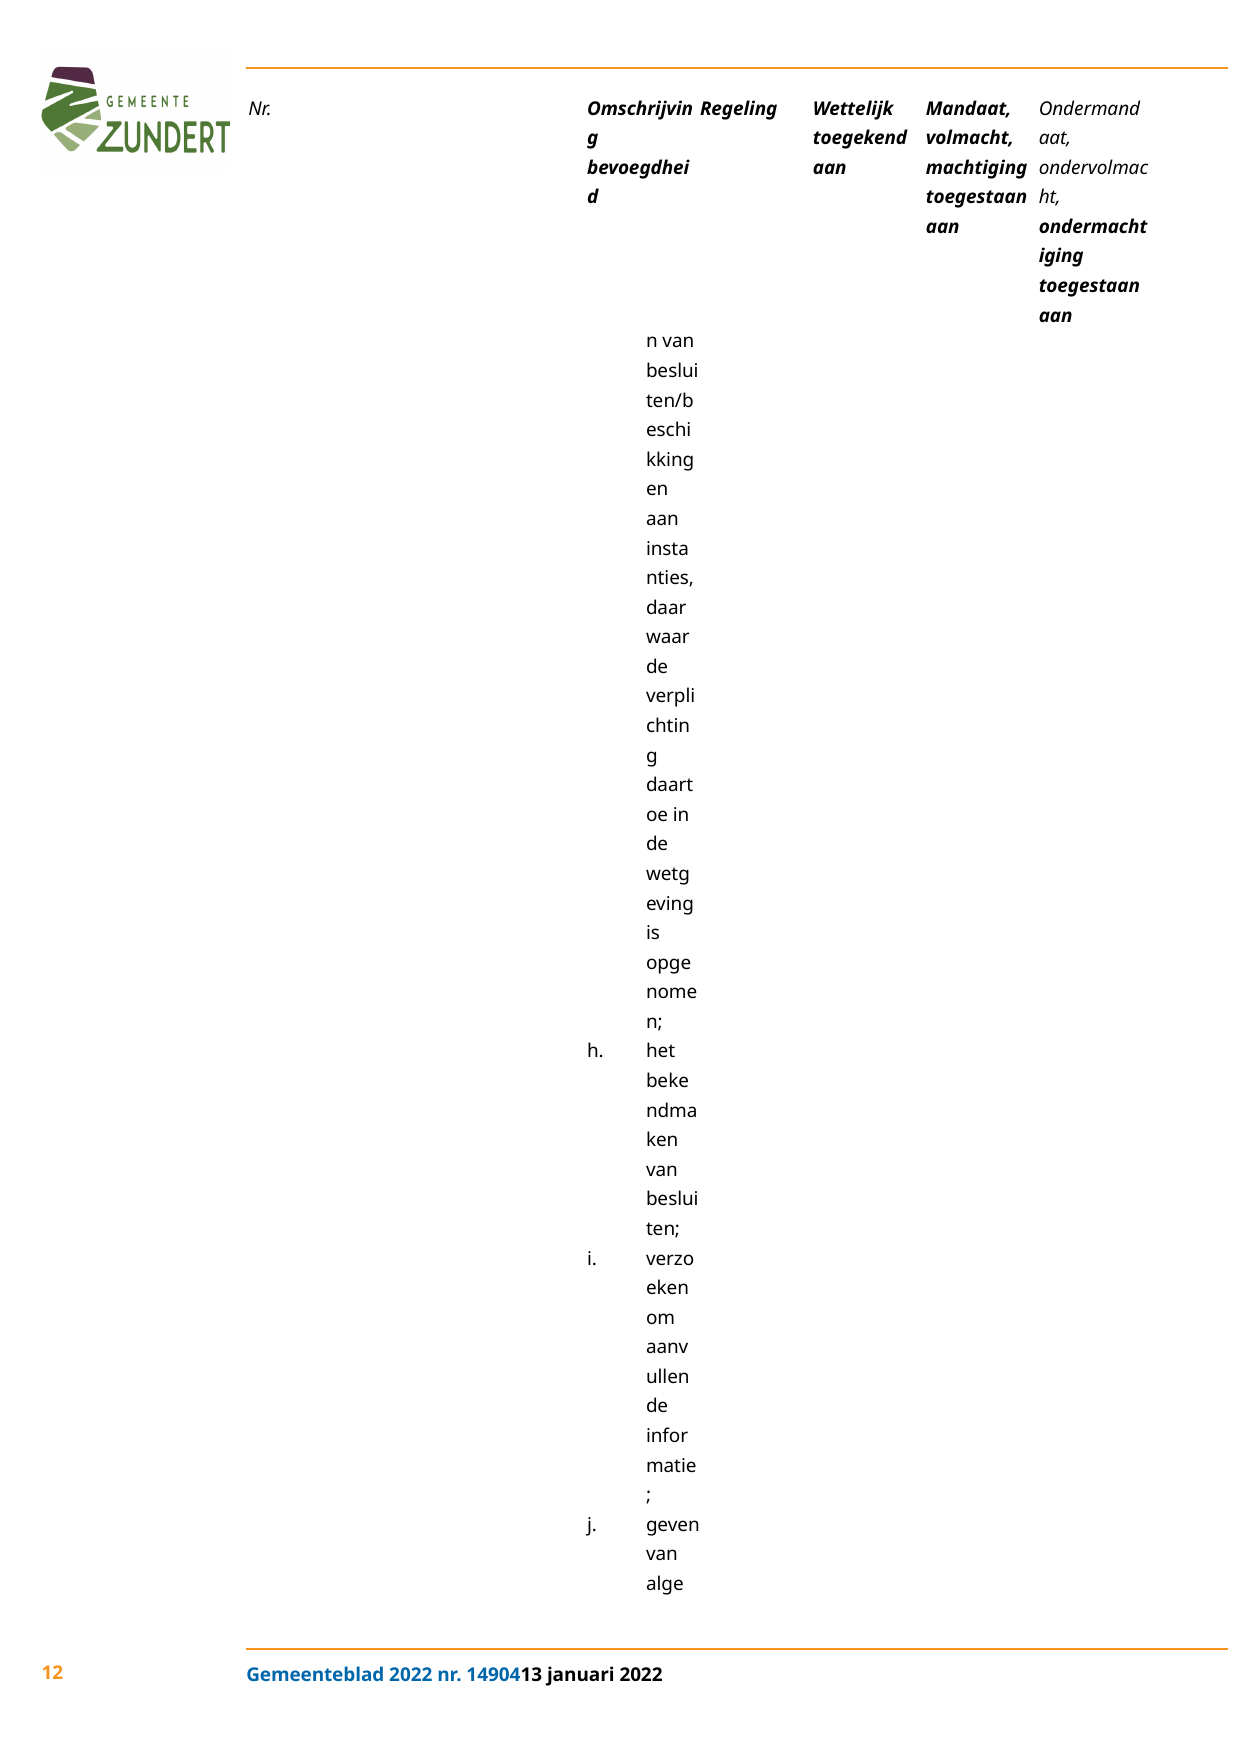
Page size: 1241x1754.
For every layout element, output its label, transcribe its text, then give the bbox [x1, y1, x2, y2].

table_cell Machtiging Mandaat Voeren van correspondentie in het kader van de voorbereiding en/of uitvoering van door het gemeentebestuur te nemen/genomen besluiten die geen rechtsgevolgen heeft alsmede het verrichten van algemene voorbereidingsbehandelingen die geen besluit opleveren. Onder algemene correspondentie en algemene handelingen worden bijvoorbeeld verstaan: het schriftelijk verstrekken en toezenden van gegevens en informatie; het opvragen van inlichtingen, bescheiden en kosteloze adviezen aan derden; het versturen van uitnodigingen voor een hoorzitting, vergadering of bijeenkomst; het horen van belanghebbende tijdens een hoorzitting; kennisgeving ter inzage legging besluit/aanvraag; het verzenden en uitreiken van een algemeen bewijs van ontvangst; het toezenden/doorzenden van besluiten/beschikkingen aan instanties, daar waar de verplichting daartoe in de wetgeving is opgenomen; het bekendmaken van besluiten; verzoeken om aanvullende informatie; geven van algemene informatie, niet zijnde besluiten; uitvoeren van de doorzendplicht. tekenen voor ontvangst bij aanbieding van aangetekende stukken, deurwaardersexploten en gerechtelijke stukken [587, 328, 700, 1596]
table_header Omschrijving bevoegdheid [587, 95, 700, 328]
table_header [361, 95, 587, 328]
table_cell [1039, 328, 1152, 1596]
table_cell [926, 328, 1038, 1596]
table_cell [248, 328, 361, 1596]
table_cell [361, 328, 587, 1596]
table_header Nr. [248, 95, 361, 328]
table_cell [700, 328, 813, 1596]
table_cell [813, 328, 926, 1596]
table_header Mandaat, volmacht, machtiging toegestaan aan [926, 95, 1038, 328]
table_header Wettelijk toegekend aan [813, 95, 926, 328]
picture [41, 47, 231, 172]
table_header Regeling [700, 95, 813, 328]
table_header Ondermandaat, ondervolmacht, ondermachtiging toegestaan aan [1039, 95, 1152, 328]
